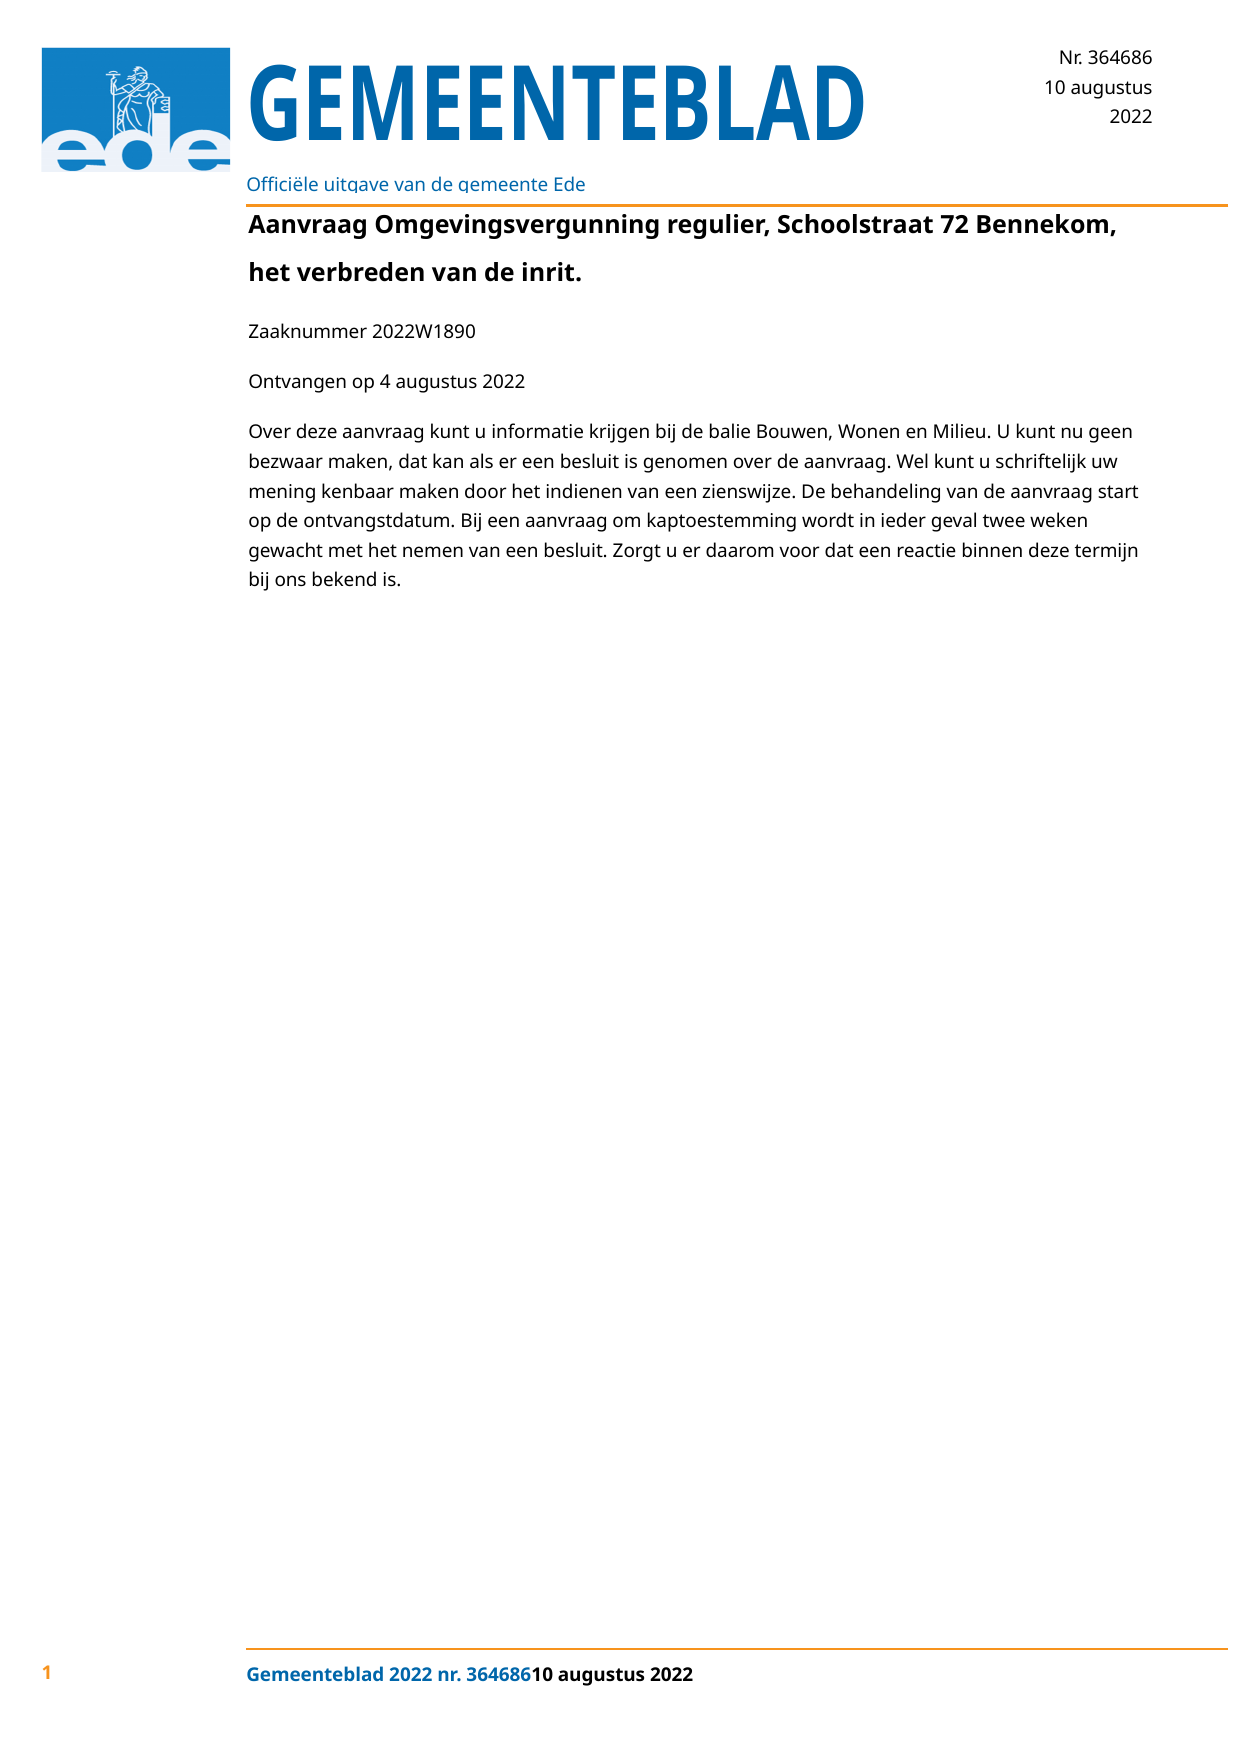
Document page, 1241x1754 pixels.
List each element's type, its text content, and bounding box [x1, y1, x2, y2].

text Ontvangen op 4 augustus 2022 [248, 368, 1152, 394]
text Aanvraag Omgevingsvergunning regulier, Schoolstraat 72 Bennekom, het verbreden van de inrit. [248, 207, 1152, 288]
picture [41, 47, 231, 172]
text Over deze aanvraag kunt u informatie krijgen bij de balie Bouwen, Wonen en Milieu. U kunt nu geen bezwaar maken, dat kan als er een besluit is genomen over de aanvraag. Wel kunt u schriftelijk uw mening kenbaar maken door het indienen van een zienswijze. De behandeling van de aanvraag start op de ontvangstdatum. Bij een aanvraag om kaptoestemming wordt in ieder geval twee weken gewacht met het nemen van een besluit. Zorgt u er daarom voor dat een reactie binnen deze termijn bij ons bekend is. [248, 419, 1152, 592]
text Zaaknummer 2022W1890 [248, 318, 1152, 344]
